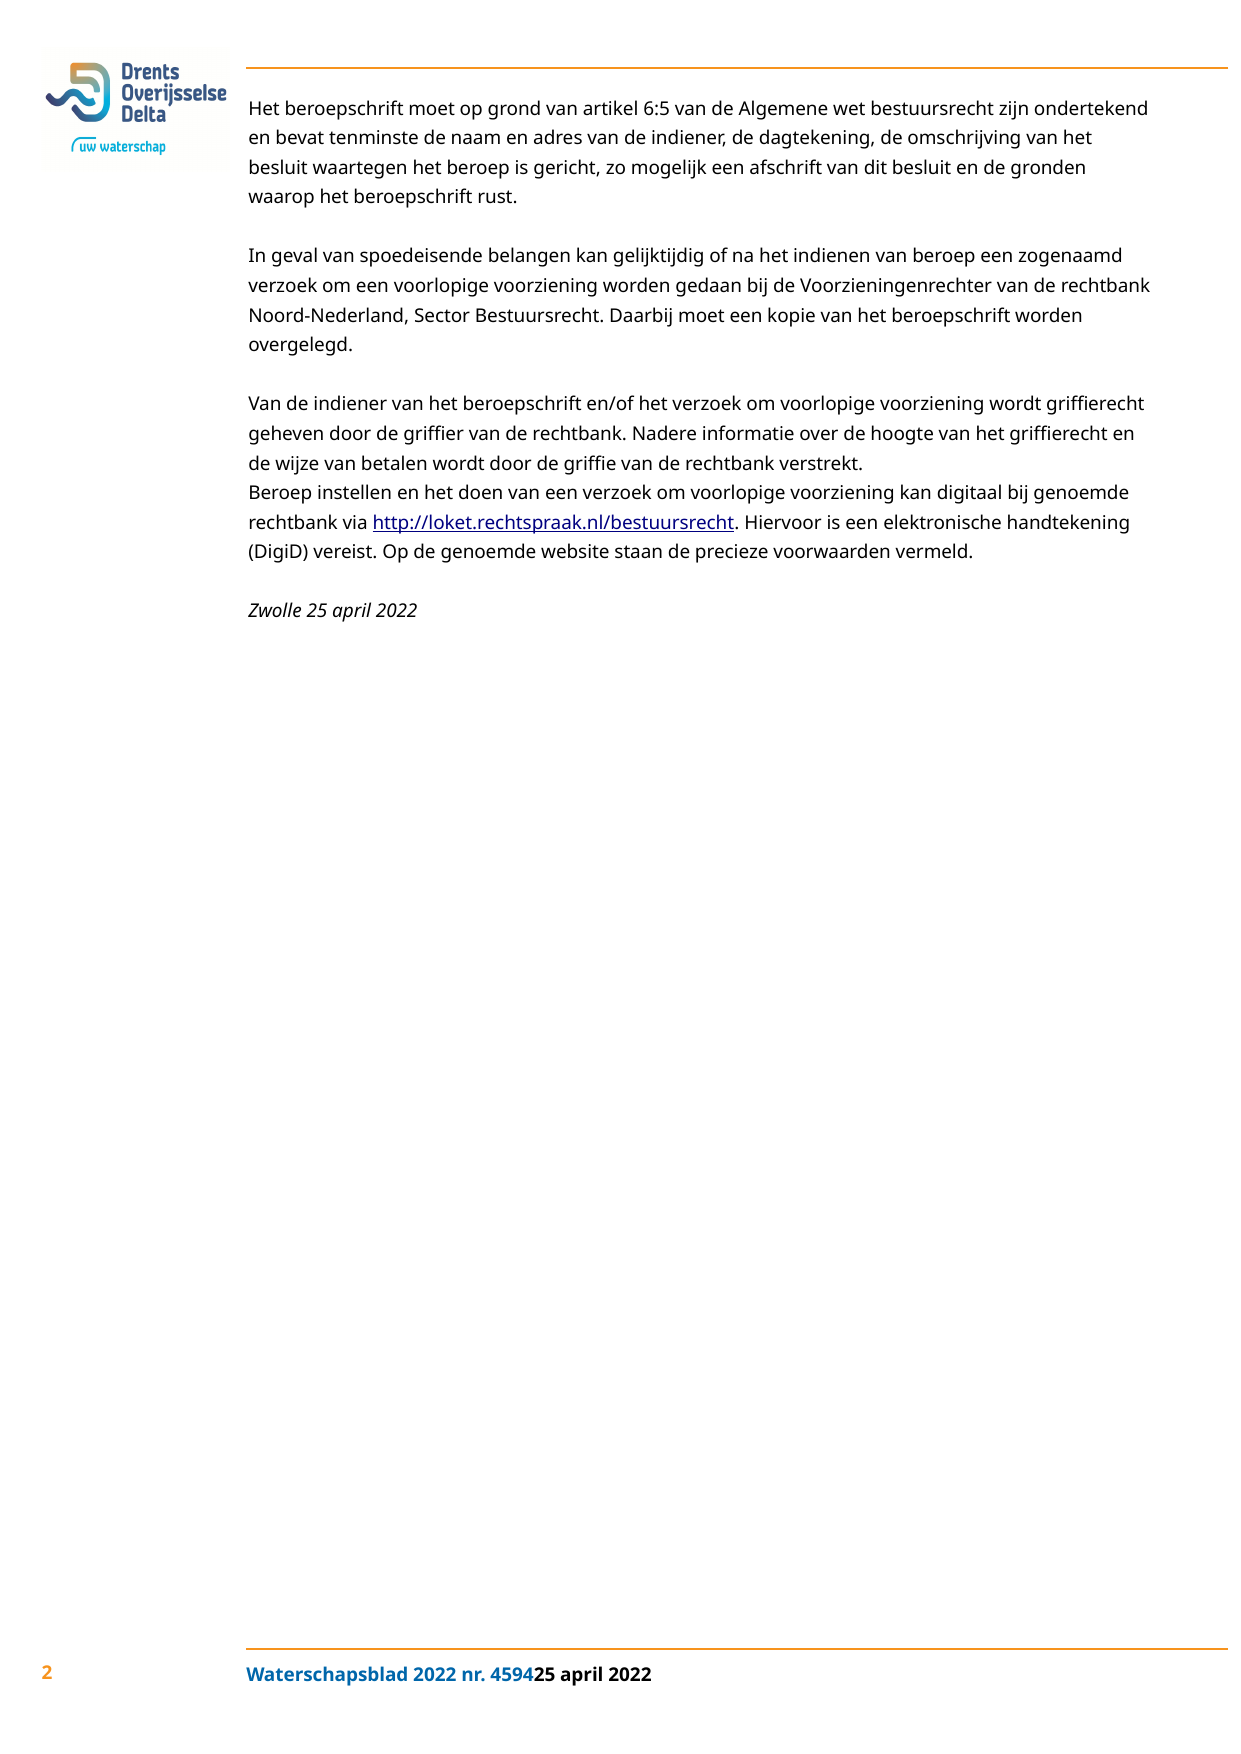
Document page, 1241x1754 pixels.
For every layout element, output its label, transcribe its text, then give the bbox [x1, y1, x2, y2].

text Het beroepschrift moet op grond van artikel 6:5 van de Algemene wet bestuursrecht zijn ondertekend en bevat tenminste de naam en adres van de indiener, de dagtekening, de omschrijving van het besluit waartegen het beroep is gericht, zo mogelijk een afschrift van dit besluit en de gronden waarop het beroepschrift rust. [248, 95, 1152, 209]
text In geval van spoedeisende belangen kan gelijktijdig of na het indienen van beroep een zogenaamd verzoek om een voorlopige voorziening worden gedaan bij de Voorzieningenrechter van de rechtbank Noord-Nederland, Sector Bestuursrecht. Daarbij moet een kopie van het beroepschrift worden overgelegd. [248, 243, 1152, 357]
picture [41, 47, 231, 172]
text Zwolle 25 april 2022 [248, 598, 1152, 623]
text Van de indiener van het beroepschrift en/of het verzoek om voorlopige voorziening wordt griffierecht geheven door de griffier van de rechtbank. Nadere informatie over de hoogte van het griffierecht en de wijze van betalen wordt door de griffie van de rechtbank verstrekt. [248, 391, 1152, 476]
text Beroep instellen en het doen van een verzoek om voorlopige voorziening kan digitaal bij genoemde rechtbank via http://loket.rechtspraak.nl/bestuursrecht. Hiervoor is een elektronische handtekening (DigiD) vereist. Op de genoemde website staan de precieze voorwaarden vermeld. [248, 479, 1152, 564]
